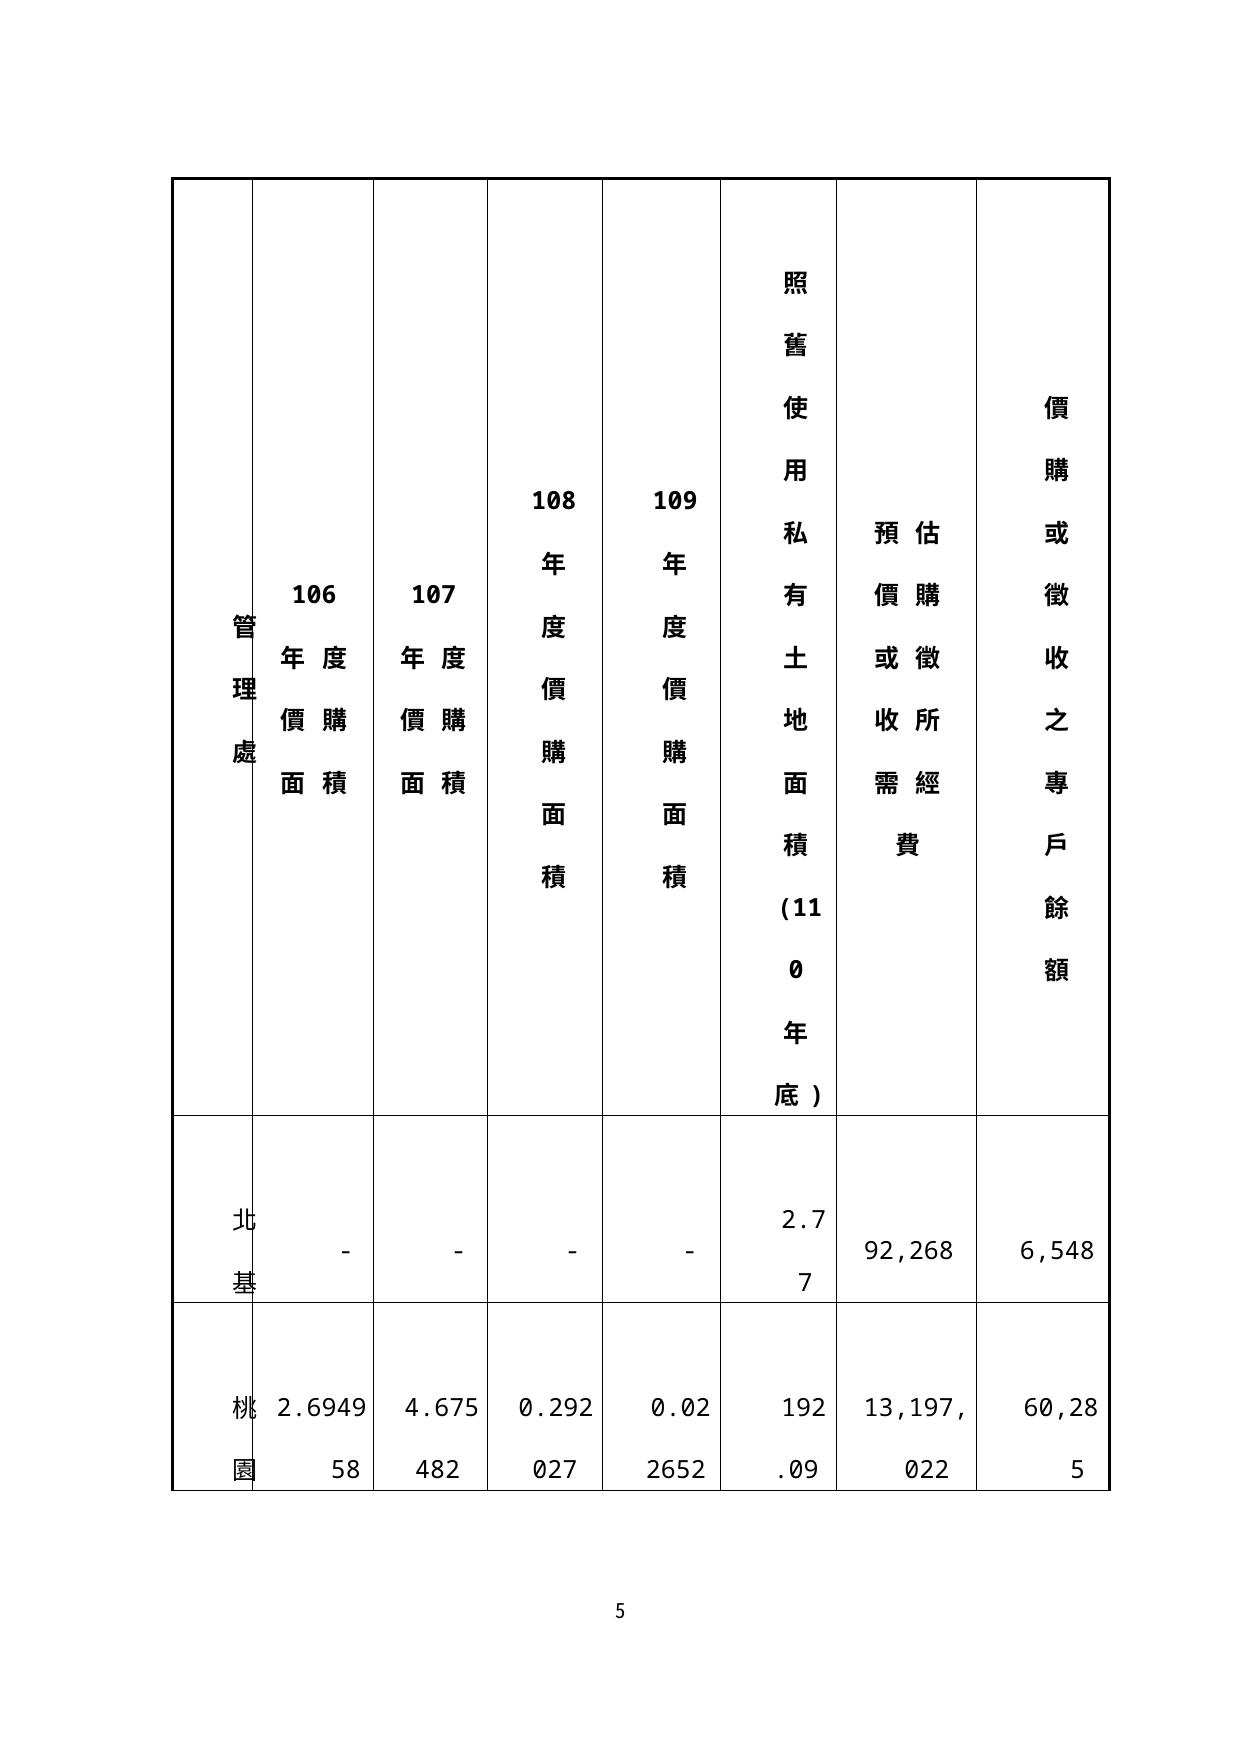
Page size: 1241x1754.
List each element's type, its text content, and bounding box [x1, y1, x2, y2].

table_cell 6,548 [977, 1116, 1108, 1302]
table_cell 0.022652 [603, 1303, 720, 1490]
table_cell 0.292027 [488, 1303, 602, 1490]
table_cell 13,197,022 [837, 1303, 976, 1490]
table_header 預估價購或徵收所需經費 [837, 180, 976, 1115]
table_cell 92,268 [837, 1116, 976, 1302]
table_cell 2.694958 [253, 1303, 373, 1490]
table_cell - [488, 1116, 602, 1302]
table_cell 192.09 [721, 1303, 836, 1490]
table_cell 北基 [174, 1116, 252, 1302]
table_cell 桃園 [174, 1303, 252, 1490]
table_header 照舊使用私有土地面積(110年底) [721, 180, 836, 1115]
table_cell 4.675482 [374, 1303, 487, 1490]
table_cell - [603, 1116, 720, 1302]
table_header 108年度價購面積 [488, 180, 602, 1115]
table_header 價購或徵收之專戶餘額 [977, 180, 1108, 1115]
table_cell - [253, 1116, 373, 1302]
table_header 109年度價購面積 [603, 180, 720, 1115]
table_header 107年度價購面積 [374, 180, 487, 1115]
table_cell - [374, 1116, 487, 1302]
table_cell 60,285 [977, 1303, 1108, 1490]
table_cell 2.77 [721, 1116, 836, 1302]
table_header 管理處 [174, 180, 252, 1115]
table_header 106年度價購面積 [253, 180, 373, 1115]
